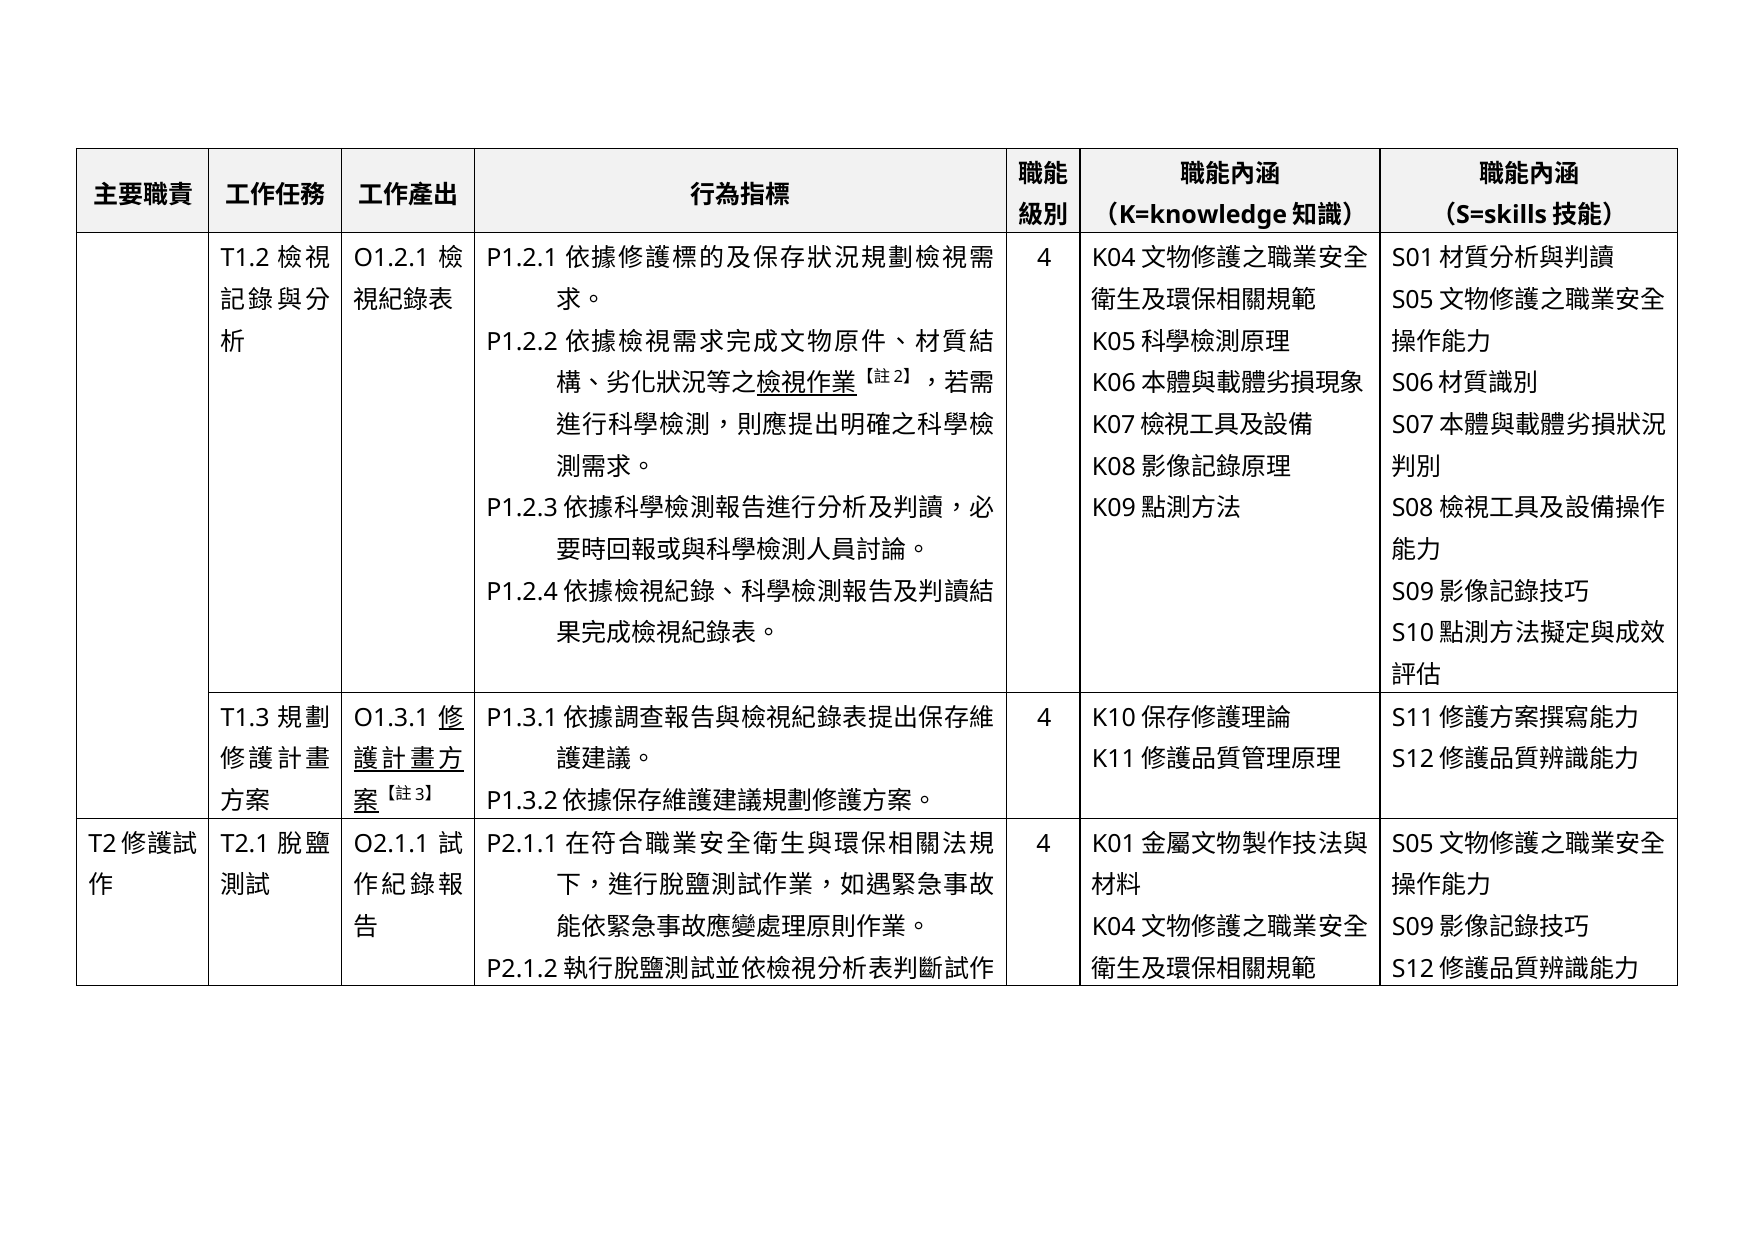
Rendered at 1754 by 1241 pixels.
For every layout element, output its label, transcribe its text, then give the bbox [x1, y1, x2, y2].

table_cell T2修護試作 [77, 819, 208, 985]
table_cell 4 [1007, 819, 1079, 985]
table_cell T2.1脫鹽測試 [209, 819, 341, 985]
table_cell O2.1.1試作紀錄報告 [342, 819, 474, 985]
table_cell O1.3.1修護計畫方案【註3】 [342, 693, 474, 818]
table_cell P1.2.1依據修護標的及保存狀況規劃檢視需求。 P1.2.2依據檢視需求完成文物原件、材質結構、劣化狀況等之檢視作業【註2】，若需進行科學檢測，則應提出明確之科學檢測需求。 P1.2.3依據科學檢測報告進行分析及判讀，必要時回報或與科學檢測人員討論。 P1.2.4依據檢視紀錄、科學檢測報告及判讀結果完成檢視紀錄表。 [475, 233, 1006, 692]
table_header 主要職責 [77, 149, 208, 232]
table_cell S05文物修護之職業安全操作能力 S09影像記錄技巧 S12修護品質辨識能力 [1381, 819, 1677, 985]
table_header 行為指標 [475, 149, 1006, 232]
table_cell [77, 233, 208, 818]
table_cell 4 [1007, 693, 1079, 818]
table_cell K10保存修護理論 K11修護品質管理原理 [1081, 693, 1379, 818]
table_cell P2.1.1在符合職業安全衛生與環保相關法規下，進行脫鹽測試作業，如遇緊急事故能依緊急事故應變處理原則作業。 P2.1.2執行脫鹽測試並依檢視分析表判斷試作 [475, 819, 1006, 985]
table_header 工作任務 [209, 149, 341, 232]
table_header 職能內涵 （K=knowledge知識） [1081, 149, 1379, 232]
table_cell S01材質分析與判讀 S05文物修護之職業安全操作能力 S06材質識別 S07本體與載體劣損狀況判別 S08檢視工具及設備操作能力 S09影像記錄技巧 S10點測方法擬定與成效評估 [1381, 233, 1677, 692]
table_header 職能內涵 （S=skills技能） [1381, 149, 1677, 232]
table_header 職能級別 [1007, 149, 1079, 232]
table_cell S11修護方案撰寫能力 S12修護品質辨識能力 [1381, 693, 1677, 818]
table_header 工作產出 [342, 149, 474, 232]
table_cell T1.2檢視記錄與分析 [209, 233, 341, 692]
table_cell T1.3規劃修護計畫方案 [209, 693, 341, 818]
table_cell P1.3.1依據調查報告與檢視紀錄表提出保存維護建議。 P1.3.2依據保存維護建議規劃修護方案。 [475, 693, 1006, 818]
table_cell K04文物修護之職業安全衛生及環保相關規範 K05科學檢測原理 K06本體與載體劣損現象 K07檢視工具及設備 K08影像記錄原理 K09點測方法 [1081, 233, 1379, 692]
table_cell O1.2.1檢視紀錄表 [342, 233, 474, 692]
table_cell 4 [1007, 233, 1079, 692]
table_cell K01金屬文物製作技法與材料 K04文物修護之職業安全衛生及環保相關規範 [1081, 819, 1379, 985]
